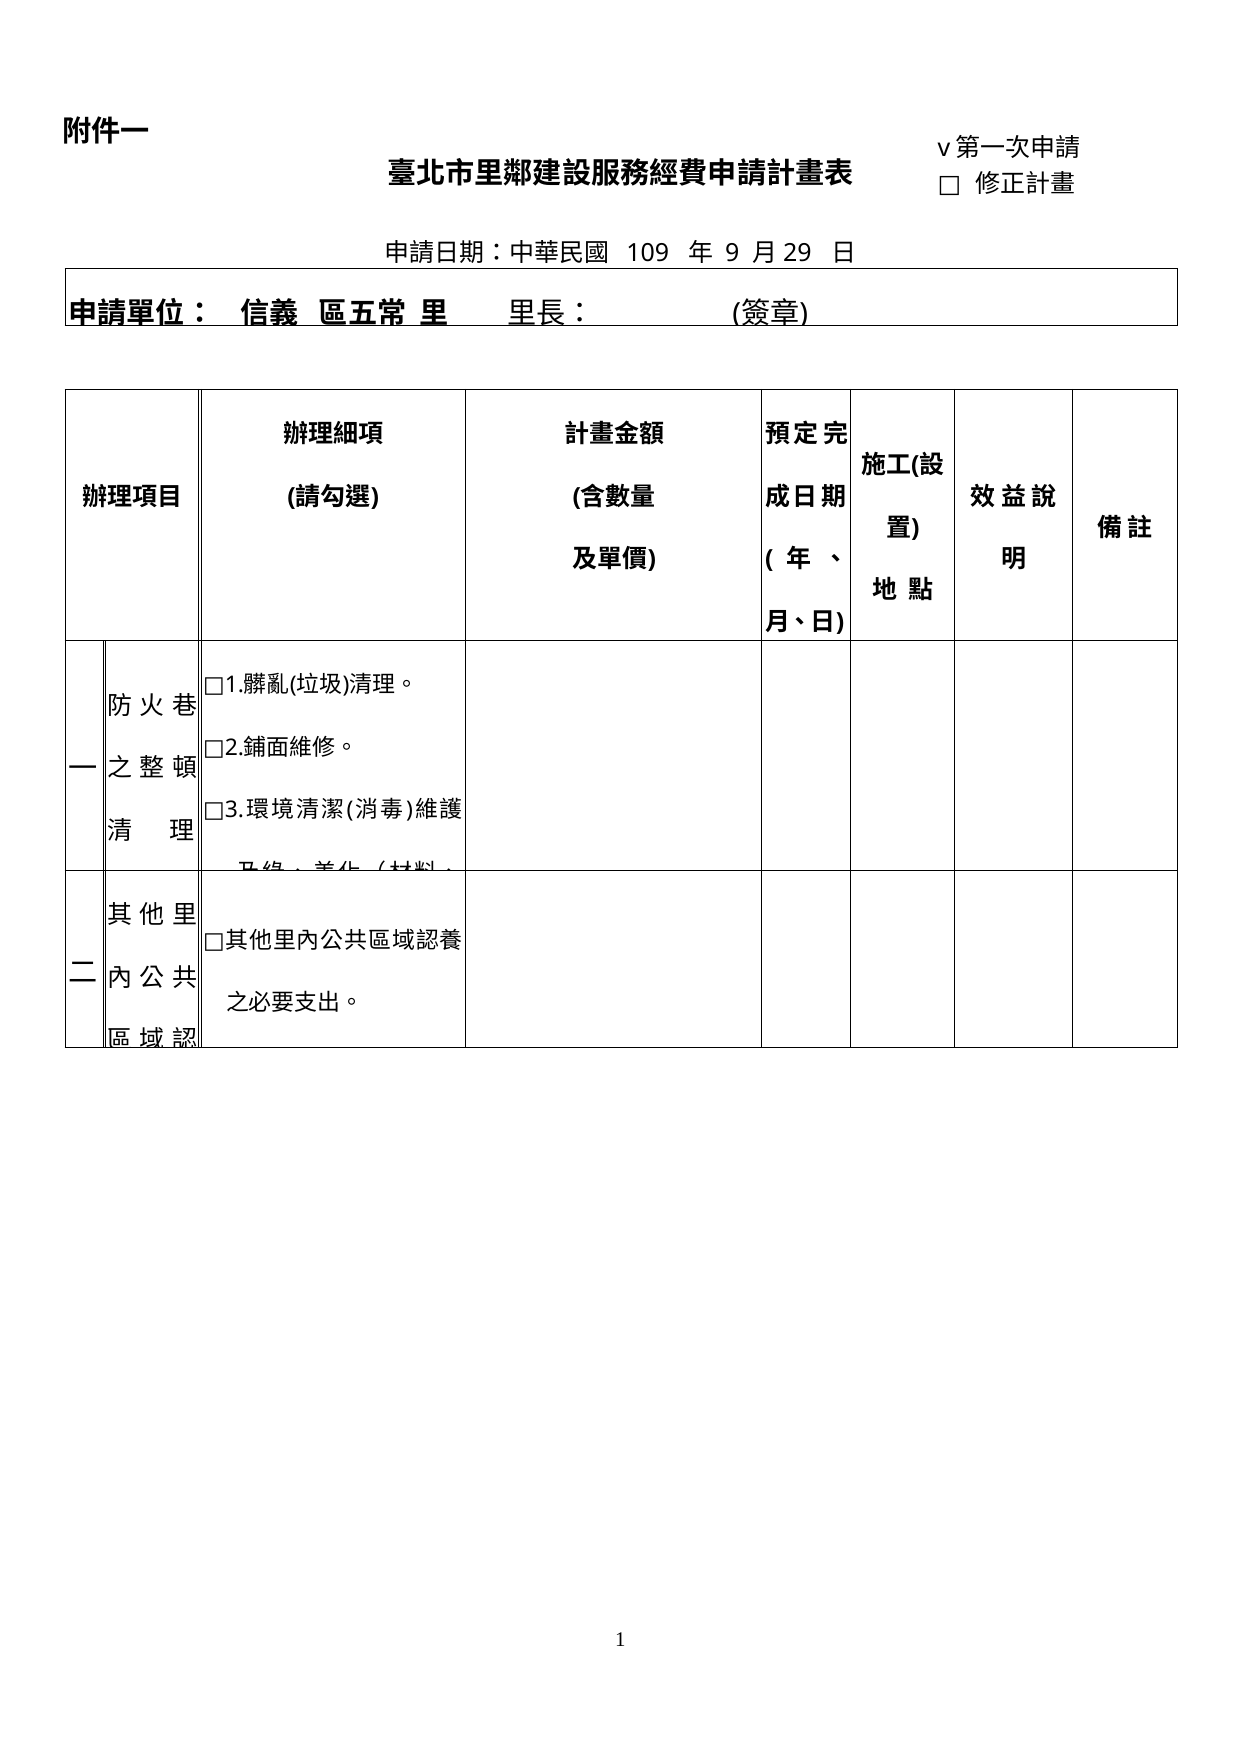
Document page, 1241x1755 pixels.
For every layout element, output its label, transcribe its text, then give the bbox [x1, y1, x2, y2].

table_cell [762, 871, 850, 1047]
text 申請日期：中華民國 109 年 9 月 29 日 [187, 232, 1053, 268]
table_header 辦理細項 (請勾選) [202, 390, 465, 640]
table_cell [851, 871, 954, 1047]
text [937, 200, 1120, 242]
table_header 辦理項目 [66, 390, 198, 640]
table_cell [955, 871, 1072, 1047]
table_cell 防火巷之整頓清理 [106, 641, 198, 870]
table_header 效 益 說 明 [955, 390, 1072, 640]
table_cell □1.髒亂(垃圾)清理。 □2.鋪面維修。 □3.環境清潔(消毒)維護及綠、美化（材料、花材、肥料、工資）。 □4.其他有關整頓工作用途。 [202, 641, 465, 870]
table_cell [762, 641, 850, 870]
table_header 備 註 [1073, 390, 1177, 640]
table_cell 其他里內公共區域認養之必要支出 [106, 871, 198, 1047]
table_cell [466, 641, 761, 870]
table_cell [1073, 641, 1177, 870]
table_cell 一 [66, 641, 103, 870]
text 臺北市里鄰建設服務經費申請計畫表 [187, 150, 937, 192]
list 修正計畫 [937, 164, 1120, 200]
table_header 計畫金額 (含數量 及單價) [466, 390, 761, 640]
table_cell [466, 871, 761, 1047]
table_cell [851, 641, 954, 870]
table_cell □其他里內公共區域認養之必要支出。 [202, 871, 465, 1047]
table_header 施工(設置) 地 點 [851, 390, 954, 640]
text v第一次申請 [937, 127, 1120, 164]
table_cell [955, 641, 1072, 870]
table_cell [1073, 871, 1177, 1047]
text 附件一 [62, 108, 635, 150]
table_cell 二 [66, 871, 103, 1047]
table_header 申請單位： 信義 區五常 里 里長： (簽章) [66, 269, 1177, 325]
table_header 預定完成日期(年、月、日) [762, 390, 850, 640]
